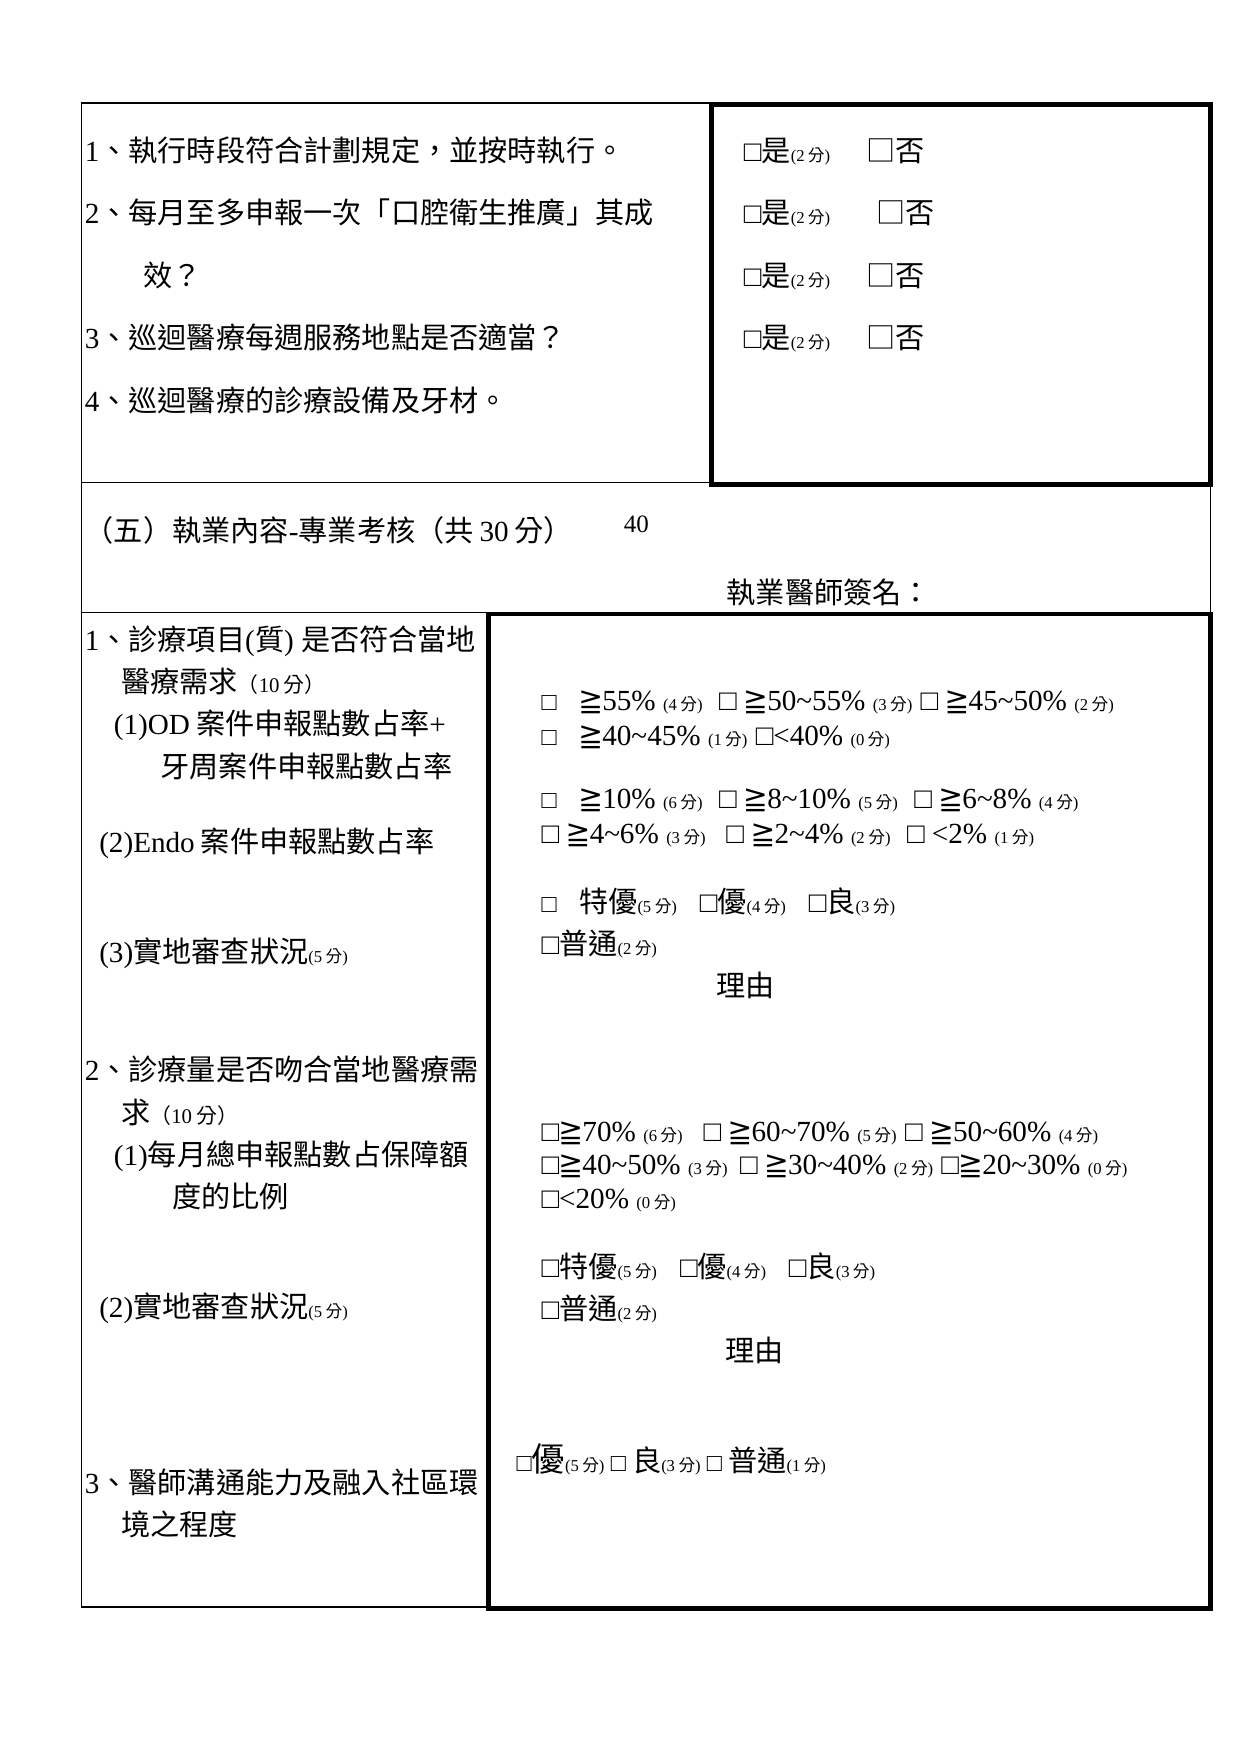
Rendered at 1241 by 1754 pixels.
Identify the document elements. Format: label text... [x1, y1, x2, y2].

table_cell □是(2分) □否 □是(2分) □否 □是(2分) □否 □是(2分) □否 [714, 107, 1208, 482]
table_cell 1、診療項目(質) 是否符合當地醫療需求（10分） (1)OD案件申報點數占率+ 牙周案件申報點數占率 (2)Endo案件申報點數占率 (3)實地審查狀況(5分) [82, 613, 486, 1047]
table_cell 2、診療量是否吻合當地醫療需求（10分） (1)每月總申報點數占保障額度的比例 (2)實地審查狀況(5分) 3、醫師溝通能力及融入社區環境之程度 [82, 1047, 486, 1606]
table_cell □≧70% (6分) □ ≧60~70% (5分) □ ≧50~60% (4分) □≧40~50% (3分) □ ≧30~40% (2分) □≧20~30% (0分) □<20% (0分) □特優(5分) □優(4分) □良(3分) □普通(2分) 理由 □優(5分) □ 良(3分) □ 普通(1分) [491, 1047, 1208, 1606]
table_cell ≧55% (4分) □ ≧50~55% (3分) □ ≧45~50% (2分) ≧40~45% (1分) □<40% (0分) ≧10% (6分) □ ≧8~10% (5分) □ ≧6~8% (4分) □ ≧4~6% (3分) □ ≧2~4% (2分) □ <2% (1分) 特優(5分) □優(4分) □良(3分) □普通(2分) 理由 [491, 616, 1208, 1047]
table_cell 1、執行時段符合計劃規定，並按時執行。 2、每月至多申報一次「口腔衛生推廣」其成效？ 3、巡迴醫療每週服務地點是否適當？ 4、巡迴醫療的診療設備及牙材。 [592, 501, 680, 553]
table_cell （五）執業內容-專業考核（共30分） 執業醫師簽名： [82, 483, 1210, 612]
table_cell 1、執行時段符合計劃規定，並按時執行。 2、每月至多申報一次「口腔衛生推廣」其成效？ 3、巡迴醫療每週服務地點是否適當？ 4、巡迴醫療的診療設備及牙材。 [82, 104, 709, 482]
